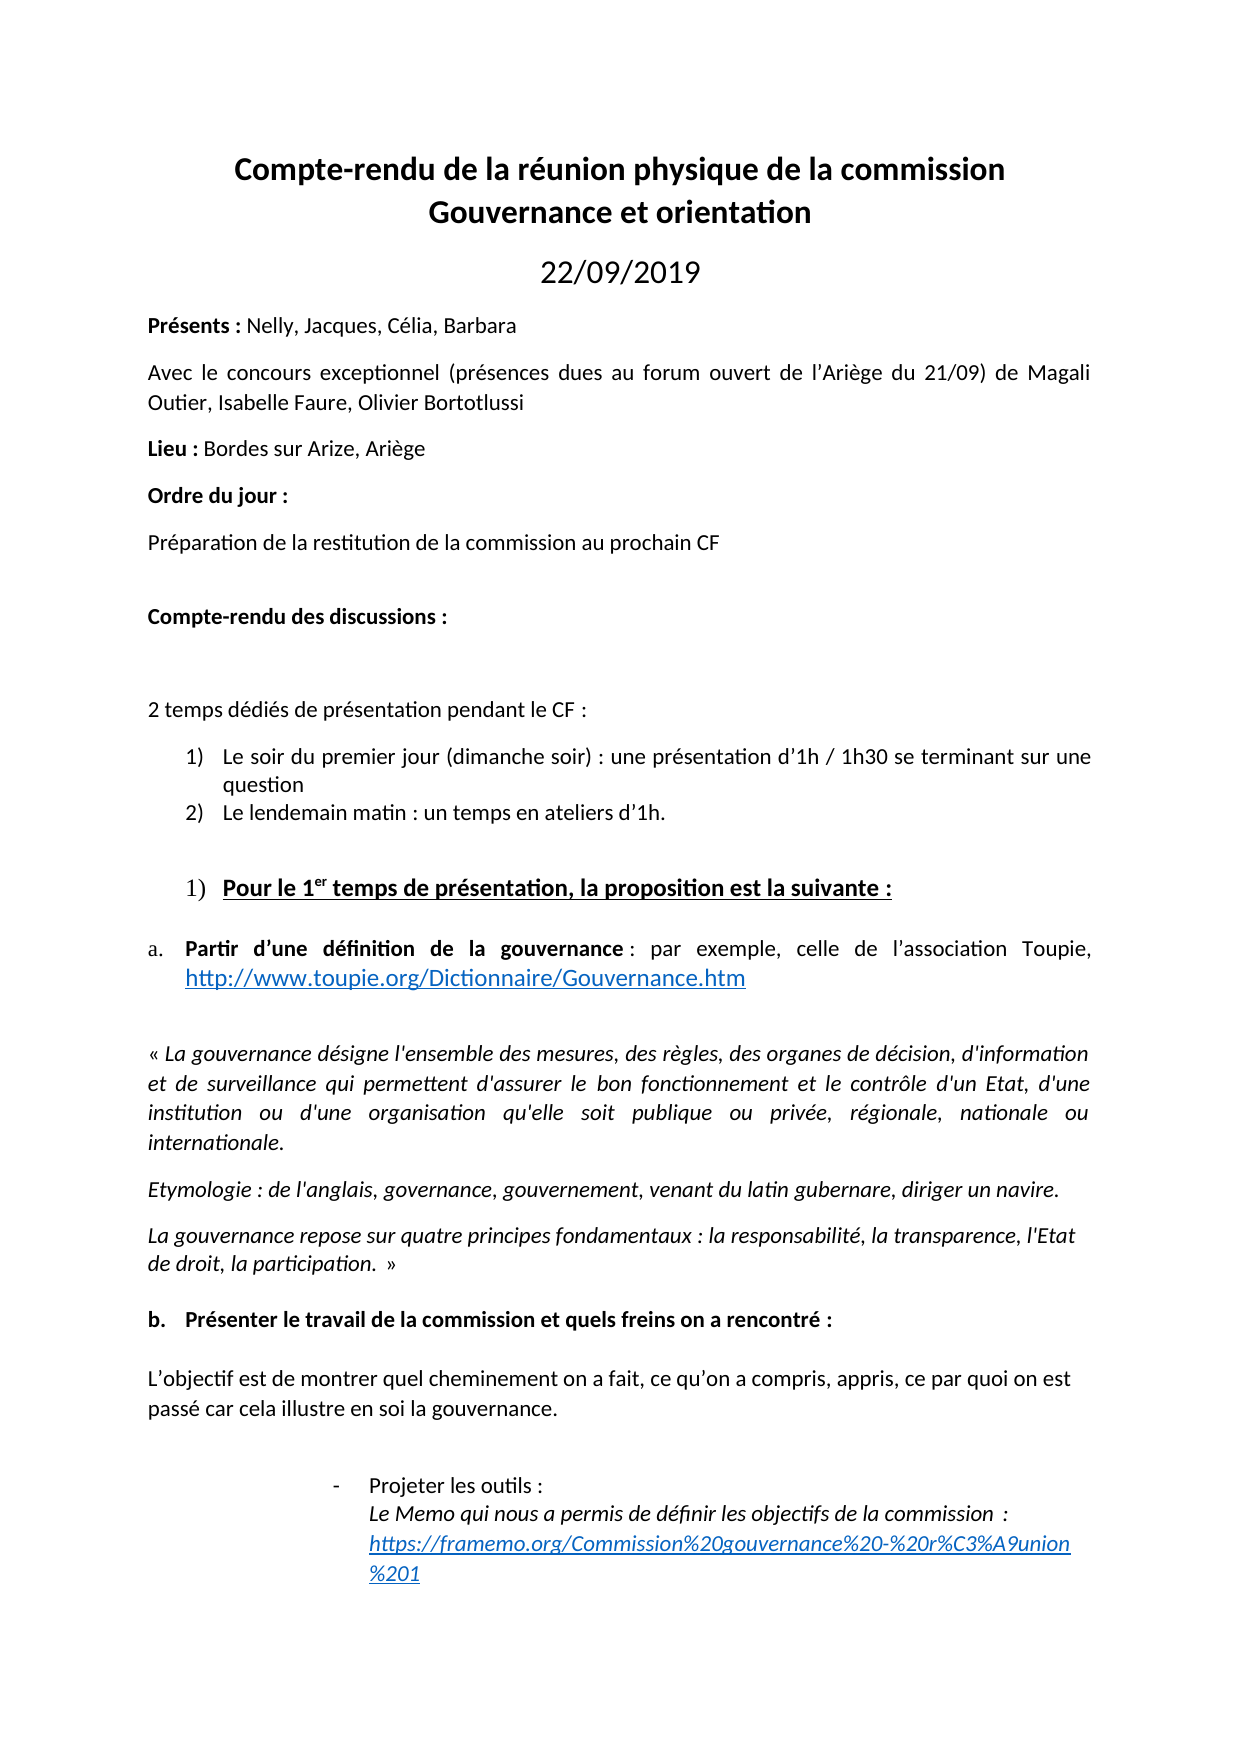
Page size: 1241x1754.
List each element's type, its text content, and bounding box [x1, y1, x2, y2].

text La gouvernance repose sur quatre principes fondamentaux : la responsabilité, la transparence, l'Etat de droit, la participation. » [148, 1222, 1093, 1278]
list Partir d’une définition de la gouvernance : par exemple, celle de l’association Toupie, http://www.toupie.org/Dictionnaire/Gouvernance.htm [148, 934, 1093, 992]
text Compte-rendu des discussions : [148, 602, 1093, 630]
text 2 temps dédiés de présentation pendant le CF : [148, 695, 1093, 723]
list Pour le 1er temps de présentation, la proposition est la suivante : [185, 873, 1093, 903]
text 22/09/2019 [148, 251, 1093, 292]
text Le Memo qui nous a permis de définir les objectifs de la commission : https://framemo.org/Commission%20gouvernance%20-%20r%C3%A9union%201 [369, 1499, 1093, 1587]
list Projeter les outils : [333, 1471, 1093, 1499]
text L’objectif est de montrer quel cheminement on a fait, ce qu’on a compris, appris, ce par quoi on est passé car cela illustre en soi la gouvernance. [148, 1364, 1093, 1422]
text Compte-rendu de la réunion physique de la commission Gouvernance et orientation [148, 148, 1093, 232]
text « La gouvernance désigne l'ensemble des mesures, des règles, des organes de décision, d'information et de surveillance qui permettent d'assurer le bon fonctionnement et le contrôle d'un Etat, d'une institution ou d'une organisation qu'elle soit publique ou privée, régionale, nationale ou internationale. [148, 1039, 1093, 1156]
text Préparation de la restitution de la commission au prochain CF [148, 528, 1093, 556]
text Ordre du jour : [148, 481, 1093, 509]
list Présenter le travail de la commission et quels freins on a rencontré : [148, 1306, 1093, 1334]
text Etymologie : de l'anglais, governance, gouvernement, venant du latin gubernare, diriger un navire. [148, 1175, 1093, 1203]
text Avec le concours exceptionnel (présences dues au forum ouvert de l’Ariège du 21/09) de Magali Outier, Isabelle Faure, Olivier Bortotlussi [148, 358, 1093, 416]
text Présents : Nelly, Jacques, Célia, Barbara [148, 312, 1093, 339]
text Lieu : Bordes sur Arize, Ariège [148, 434, 1093, 463]
list Le soir du premier jour (dimanche soir) : une présentation d’1h / 1h30 se terminant sur une question [185, 742, 1093, 798]
list Le lendemain matin : un temps en ateliers d’1h. [185, 798, 1093, 826]
